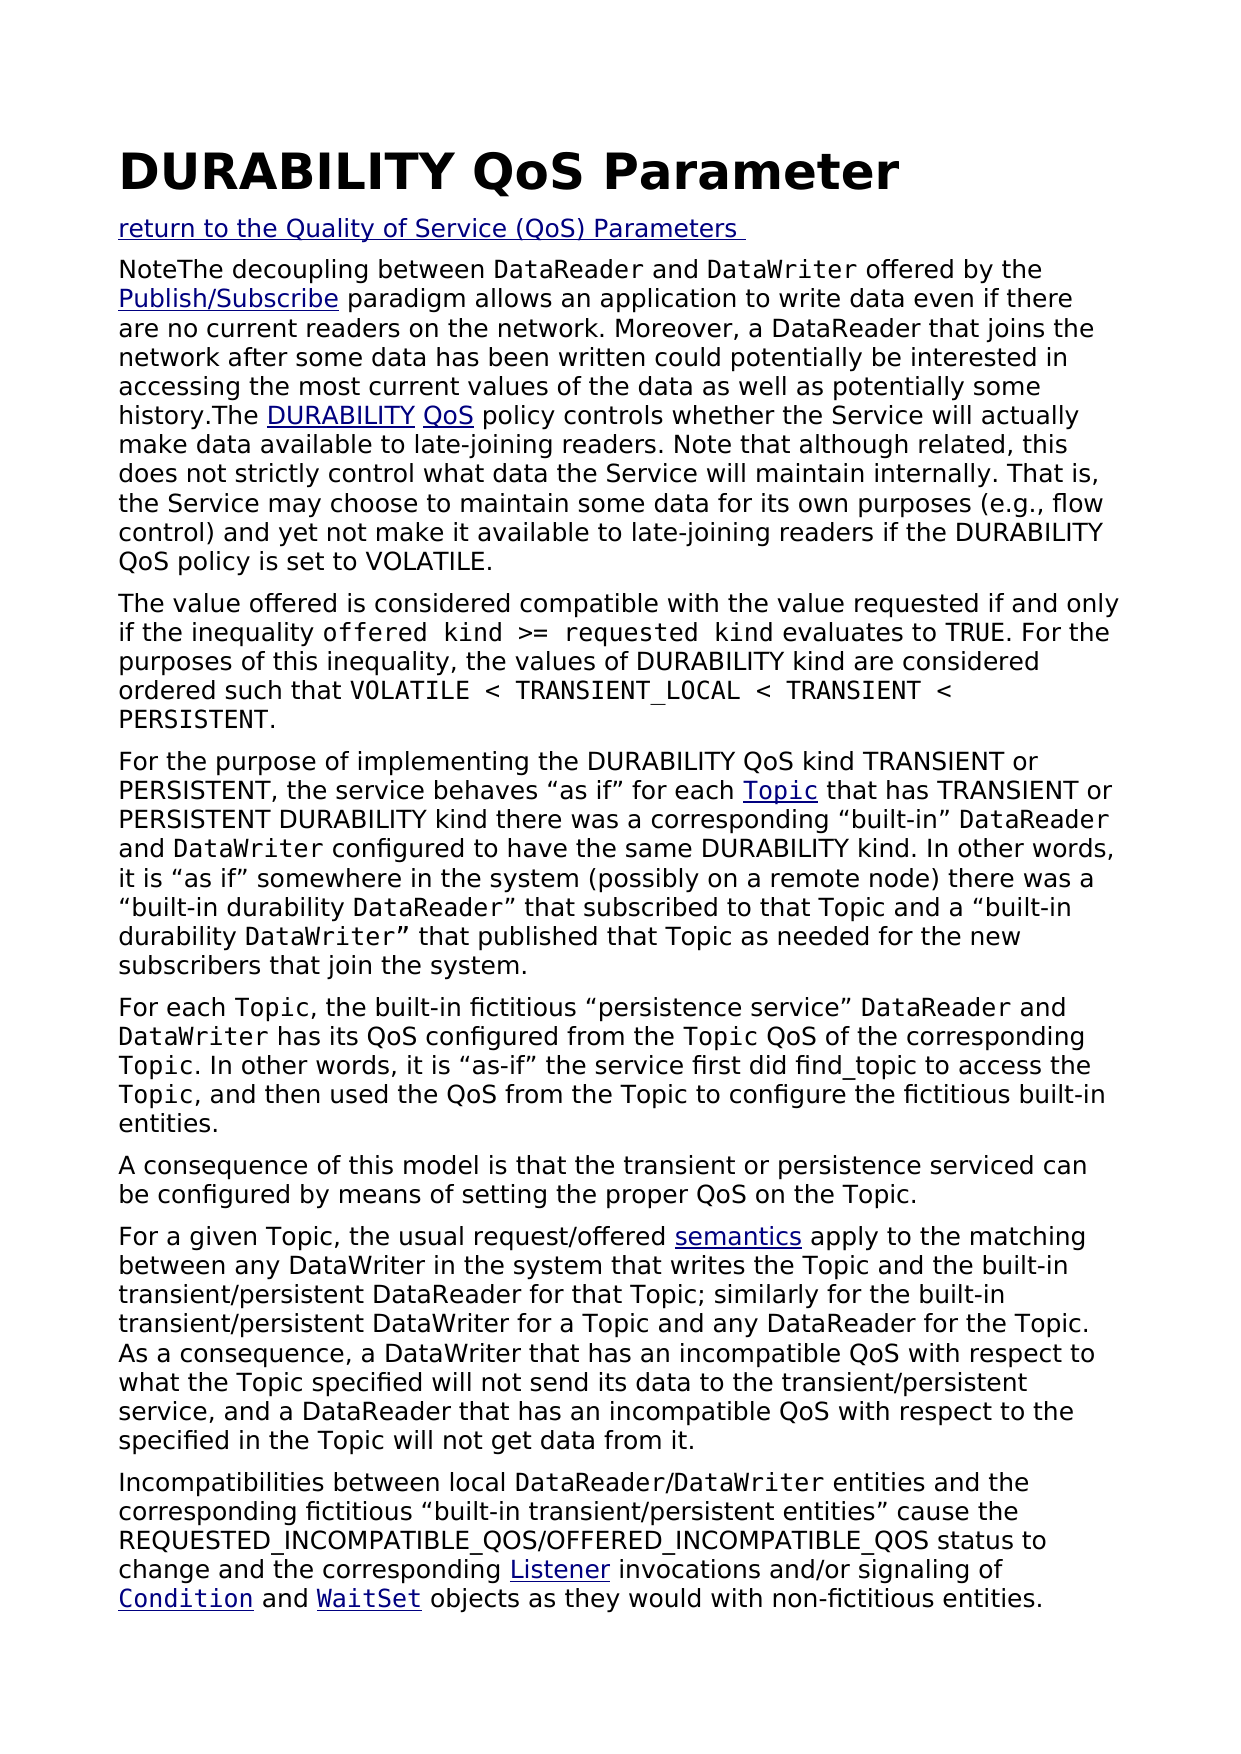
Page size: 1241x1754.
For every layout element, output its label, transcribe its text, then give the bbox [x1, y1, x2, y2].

text The value offered is considered compatible with the value requested if and only if the inequality offered kind >= requested kind evaluates to TRUE. For the purposes of this inequality, the values of DURABILITY kind are considered ordered such that VOLATILE < TRANSIENT_LOCAL < TRANSIENT < PERSISTENT. [118, 589, 1122, 735]
text Incompatibilities between local DataReader/DataWriter entities and the corresponding fictitious “built-in transient/persistent entities” cause the REQUESTED_INCOMPATIBLE_QOS/OFFERED_INCOMPATIBLE_QOS status to change and the corresponding Listener invocations and/or signaling of Condition and WaitSet objects as they would with non-fictitious entities. [118, 1468, 1122, 1614]
text return to the Quality of Service (QoS) Parameters [118, 214, 1122, 243]
subtitle DURABILITY QoS Parameter [118, 143, 1122, 201]
text NoteThe decoupling between DataReader and DataWriter offered by the Publish/Subscribe paradigm allows an application to write data even if there are no current readers on the network. Moreover, a DataReader that joins the network after some data has been written could potentially be interested in accessing the most current values of the data as well as potentially some history.The DURABILITY QoS policy controls whether the Service will actually make data available to late-joining readers. Note that although related, this does not strictly control what data the Service will maintain internally. That is, the Service may choose to maintain some data for its own purposes (e.g., flow control) and yet not make it available to late-joining readers if the DURABILITY QoS policy is set to VOLATILE. [118, 256, 1122, 576]
text For a given Topic, the usual request/offered semantics apply to the matching between any DataWriter in the system that writes the Topic and the built-in transient/persistent DataReader for that Topic; similarly for the built-in transient/persistent DataWriter for a Topic and any DataReader for the Topic. As a consequence, a DataWriter that has an incompatible QoS with respect to what the Topic specified will not send its data to the transient/persistent service, and a DataReader that has an incompatible QoS with respect to the specified in the Topic will not get data from it. [118, 1222, 1122, 1456]
text A consequence of this model is that the transient or persistence serviced can be configured by means of setting the proper QoS on the Topic. [118, 1151, 1122, 1210]
text For the purpose of implementing the DURABILITY QoS kind TRANSIENT or PERSISTENT, the service behaves “as if” for each Topic that has TRANSIENT or PERSISTENT DURABILITY kind there was a corresponding “built-in” DataReader and DataWriter configured to have the same DURABILITY kind. In other words, it is “as if” somewhere in the system (possibly on a remote node) there was a “built-in durability DataReader” that subscribed to that Topic and a “built-in durability DataWriter” that published that Topic as needed for the new subscribers that join the system. [118, 747, 1122, 981]
text For each Topic, the built-in fictitious “persistence service” DataReader and DataWriter has its QoS configured from the Topic QoS of the corresponding Topic. In other words, it is “as-if” the service first did find_topic to access the Topic, and then used the QoS from the Topic to configure the fictitious built-in entities. [118, 993, 1122, 1139]
